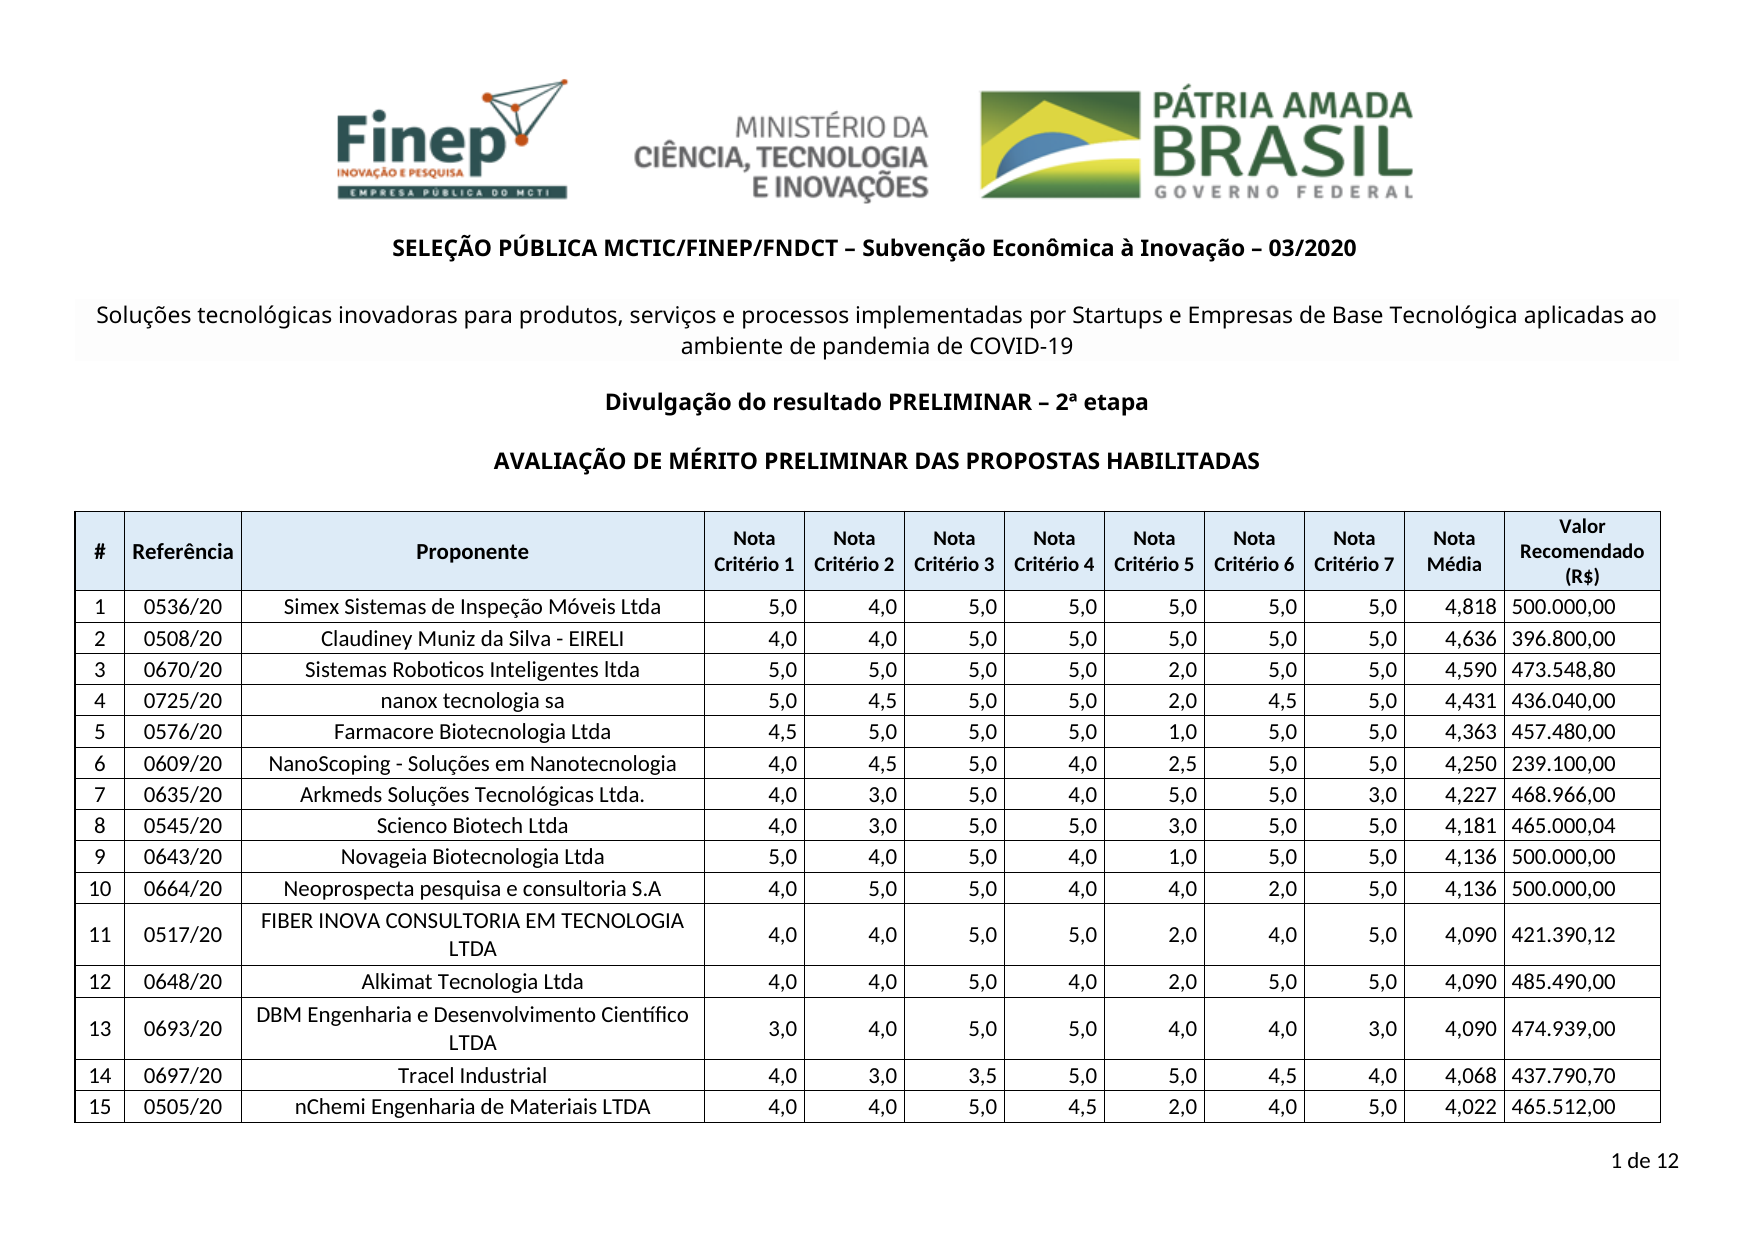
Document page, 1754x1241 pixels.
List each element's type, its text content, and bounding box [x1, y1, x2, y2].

table_cell 5,0 [1205, 779, 1304, 809]
table_cell 2,0 [1105, 654, 1204, 684]
table_cell 4 [76, 685, 124, 715]
table_cell Simex Sistemas de Inspeção Móveis Ltda [242, 591, 704, 622]
table_cell 4,0 [705, 873, 804, 903]
table_cell 4,0 [1305, 1060, 1404, 1090]
table_cell 11 [76, 904, 124, 965]
table_cell FIBER INOVA CONSULTORIA EM TECNOLOGIA LTDA [242, 904, 704, 965]
table_cell 5,0 [705, 685, 804, 715]
table_cell 5,0 [1005, 810, 1104, 840]
table_cell 500.000,00 [1505, 873, 1660, 903]
table_cell 1,0 [1105, 716, 1204, 747]
table_cell 4,0 [705, 1060, 804, 1090]
table_cell 4,181 [1405, 810, 1504, 840]
table_cell 4,0 [1105, 998, 1204, 1059]
table_cell 5,0 [1305, 591, 1404, 622]
table_cell 4,0 [805, 904, 904, 965]
table_cell 239.100,00 [1505, 748, 1660, 778]
table_cell 5,0 [905, 810, 1004, 840]
table_cell DBM Engenharia e Desenvolvimento Científico LTDA [242, 998, 704, 1059]
table_cell 1,0 [1105, 841, 1204, 872]
table_cell 0609/20 [125, 748, 241, 778]
table_header # [76, 512, 124, 590]
table_cell Alkimat Tecnologia Ltda [242, 966, 704, 997]
table_cell 5,0 [705, 654, 804, 684]
table_cell 5,0 [1205, 841, 1304, 872]
table_cell 5,0 [1205, 591, 1304, 622]
table_cell 5,0 [805, 654, 904, 684]
table_cell 4,0 [705, 966, 804, 997]
table_cell 5,0 [1305, 873, 1404, 903]
table_cell 5,0 [1105, 779, 1204, 809]
table_cell 4,0 [1005, 748, 1104, 778]
table_cell 5,0 [1005, 654, 1104, 684]
table_cell 5,0 [905, 779, 1004, 809]
table_cell 9 [76, 841, 124, 872]
table_cell 2,0 [1105, 966, 1204, 997]
table_cell 3,0 [805, 1060, 904, 1090]
table_cell Arkmeds Soluções Tecnológicas Ltda. [242, 779, 704, 809]
table_cell 0670/20 [125, 654, 241, 684]
table_cell 5,0 [1305, 685, 1404, 715]
table_cell 4,022 [1405, 1091, 1504, 1122]
table_cell 468.966,00 [1505, 779, 1660, 809]
table_cell 5,0 [905, 841, 1004, 872]
table_cell 5,0 [1305, 654, 1404, 684]
table_cell 4,0 [1005, 966, 1104, 997]
table_cell 4,5 [805, 685, 904, 715]
table_cell 0576/20 [125, 716, 241, 747]
table_cell Claudiney Muniz da Silva - EIRELI [242, 623, 704, 653]
table_cell 5,0 [1105, 1060, 1204, 1090]
table_cell 0725/20 [125, 685, 241, 715]
table_cell 13 [76, 998, 124, 1059]
table_cell 4,0 [705, 779, 804, 809]
table_header Proponente [242, 512, 704, 590]
table_cell 2,0 [1105, 685, 1204, 715]
table_cell 5,0 [1005, 716, 1104, 747]
table_header Nota Critério 2 [805, 512, 904, 590]
table_cell 0643/20 [125, 841, 241, 872]
table_cell 4,0 [1105, 873, 1204, 903]
table_header Valor Recomendado (R$) [1505, 512, 1660, 590]
table_cell 5,0 [905, 873, 1004, 903]
table_cell 5,0 [1205, 623, 1304, 653]
table_cell 2,0 [1205, 873, 1304, 903]
table_cell 4,5 [1205, 1060, 1304, 1090]
table_cell 4,136 [1405, 841, 1504, 872]
table_cell 4,0 [805, 591, 904, 622]
table_cell 4,0 [1205, 998, 1304, 1059]
table_cell 437.790,70 [1505, 1060, 1660, 1090]
table_cell 473.548,80 [1505, 654, 1660, 684]
table_cell 0517/20 [125, 904, 241, 965]
table_cell 5,0 [905, 966, 1004, 997]
table_cell 500.000,00 [1505, 591, 1660, 622]
table_cell 4,0 [705, 810, 804, 840]
table_cell 5,0 [905, 623, 1004, 653]
table_cell 5,0 [705, 591, 804, 622]
table_cell 5,0 [905, 591, 1004, 622]
table_cell 2,5 [1105, 748, 1204, 778]
table_cell 4,0 [1205, 1091, 1304, 1122]
table_cell Sistemas Roboticos Inteligentes ltda [242, 654, 704, 684]
table_cell 10 [76, 873, 124, 903]
table_cell 465.512,00 [1505, 1091, 1660, 1122]
table_cell 4,636 [1405, 623, 1504, 653]
table_header Nota Média [1405, 512, 1504, 590]
table_cell 3,0 [805, 779, 904, 809]
table_cell 5,0 [1105, 623, 1204, 653]
table_cell 2 [76, 623, 124, 653]
table_cell 5,0 [1305, 623, 1404, 653]
table_cell 7 [76, 779, 124, 809]
table_cell 4,136 [1405, 873, 1504, 903]
table_cell 0508/20 [125, 623, 241, 653]
table_header Nota Critério 5 [1105, 512, 1204, 590]
table_cell 5,0 [1205, 748, 1304, 778]
table_cell 5,0 [1305, 716, 1404, 747]
table_cell 4,0 [1005, 841, 1104, 872]
table_cell 474.939,00 [1505, 998, 1660, 1059]
table_cell 5,0 [705, 841, 804, 872]
table_cell 5,0 [1305, 748, 1404, 778]
table_cell 4,090 [1405, 904, 1504, 965]
table_cell nanox tecnologia sa [242, 685, 704, 715]
table_cell 4,090 [1405, 966, 1504, 997]
table_header Nota Critério 6 [1205, 512, 1304, 590]
table_cell 4,0 [705, 748, 804, 778]
table_cell 436.040,00 [1505, 685, 1660, 715]
table_cell 5,0 [1305, 810, 1404, 840]
table_cell 4,818 [1405, 591, 1504, 622]
table_cell 4,0 [805, 998, 904, 1059]
table_cell 4,5 [805, 748, 904, 778]
table_cell 5,0 [1305, 966, 1404, 997]
table_header Referência [125, 512, 241, 590]
table_cell 5,0 [1205, 716, 1304, 747]
table_cell 5,0 [1005, 1060, 1104, 1090]
table_cell 5,0 [905, 716, 1004, 747]
table_cell 4,5 [1005, 1091, 1104, 1122]
table_cell 5,0 [905, 654, 1004, 684]
table_cell 6 [76, 748, 124, 778]
table_cell 5,0 [1205, 654, 1304, 684]
table_cell 4,250 [1405, 748, 1504, 778]
table_cell 4,590 [1405, 654, 1504, 684]
table_cell 465.000,04 [1505, 810, 1660, 840]
table_cell 8 [76, 810, 124, 840]
table_cell 4,068 [1405, 1060, 1504, 1090]
table_cell 4,431 [1405, 685, 1504, 715]
table_cell 5,0 [905, 904, 1004, 965]
table_cell 5,0 [1205, 810, 1304, 840]
table_cell 500.000,00 [1505, 841, 1660, 872]
table_cell 5,0 [1005, 904, 1104, 965]
table_cell Scienco Biotech Ltda [242, 810, 704, 840]
table_cell 4,0 [1005, 873, 1104, 903]
table_cell NanoScoping - Soluções em Nanotecnologia [242, 748, 704, 778]
table_cell 4,0 [805, 623, 904, 653]
table_cell 4,0 [805, 841, 904, 872]
table_cell 485.490,00 [1505, 966, 1660, 997]
table_cell 12 [76, 966, 124, 997]
table_cell 3,0 [1305, 998, 1404, 1059]
table_cell 4,0 [705, 1091, 804, 1122]
table_cell 3 [76, 654, 124, 684]
table_cell 4,0 [1005, 779, 1104, 809]
table_cell 5,0 [1305, 1091, 1404, 1122]
table_cell 5,0 [905, 998, 1004, 1059]
table_cell 5,0 [905, 1091, 1004, 1122]
table_cell 3,5 [905, 1060, 1004, 1090]
table_header Nota Critério 7 [1305, 512, 1404, 590]
table_cell 5,0 [1305, 904, 1404, 965]
table_cell 1 [76, 591, 124, 622]
table_cell 0693/20 [125, 998, 241, 1059]
table_cell 2,0 [1105, 1091, 1204, 1122]
table_cell 4,5 [705, 716, 804, 747]
table_cell 4,5 [1205, 685, 1304, 715]
table_cell 4,363 [1405, 716, 1504, 747]
table_cell 5,0 [1305, 841, 1404, 872]
table_cell 0545/20 [125, 810, 241, 840]
table_cell Novageia Biotecnologia Ltda [242, 841, 704, 872]
table_cell 3,0 [1105, 810, 1204, 840]
table_cell 14 [76, 1060, 124, 1090]
table_cell 3,0 [705, 998, 804, 1059]
table_cell 4,0 [805, 966, 904, 997]
table_cell 5,0 [1205, 966, 1304, 997]
table_cell Tracel Industrial [242, 1060, 704, 1090]
text AVALIAÇÃO DE MÉRITO PRELIMINAR DAS PROPOSTAS HABILITADAS [75, 445, 1679, 476]
table_cell 5,0 [805, 873, 904, 903]
table_cell 15 [76, 1091, 124, 1122]
table_cell 457.480,00 [1505, 716, 1660, 747]
table_cell 3,0 [1305, 779, 1404, 809]
table_cell 0648/20 [125, 966, 241, 997]
table_cell 5,0 [1005, 685, 1104, 715]
table_cell 0635/20 [125, 779, 241, 809]
table_cell 5,0 [1005, 998, 1104, 1059]
table_cell 0505/20 [125, 1091, 241, 1122]
table_cell 396.800,00 [1505, 623, 1660, 653]
table_cell 4,0 [705, 904, 804, 965]
table_cell 4,0 [1205, 904, 1304, 965]
table_cell 5,0 [905, 685, 1004, 715]
table_cell 2,0 [1105, 904, 1204, 965]
table_cell 5,0 [805, 716, 904, 747]
table_header Nota Critério 1 [705, 512, 804, 590]
table_cell Neoprospecta pesquisa e consultoria S.A [242, 873, 704, 903]
table_header Nota Critério 4 [1005, 512, 1104, 590]
table_cell 0536/20 [125, 591, 241, 622]
table_cell 5,0 [1105, 591, 1204, 622]
table_cell 421.390,12 [1505, 904, 1660, 965]
table_cell 4,0 [705, 623, 804, 653]
table_cell 5,0 [1005, 591, 1104, 622]
table_cell Farmacore Biotecnologia Ltda [242, 716, 704, 747]
table_cell 5,0 [905, 748, 1004, 778]
table_header Nota Critério 3 [905, 512, 1004, 590]
table_cell 4,0 [805, 1091, 904, 1122]
table_cell 4,090 [1405, 998, 1504, 1059]
table_cell 3,0 [805, 810, 904, 840]
table_cell 5,0 [1005, 623, 1104, 653]
table_cell 5 [76, 716, 124, 747]
table_cell 0664/20 [125, 873, 241, 903]
table_cell 0697/20 [125, 1060, 241, 1090]
table_cell nChemi Engenharia de Materiais LTDA [242, 1091, 704, 1122]
table_cell 4,227 [1405, 779, 1504, 809]
